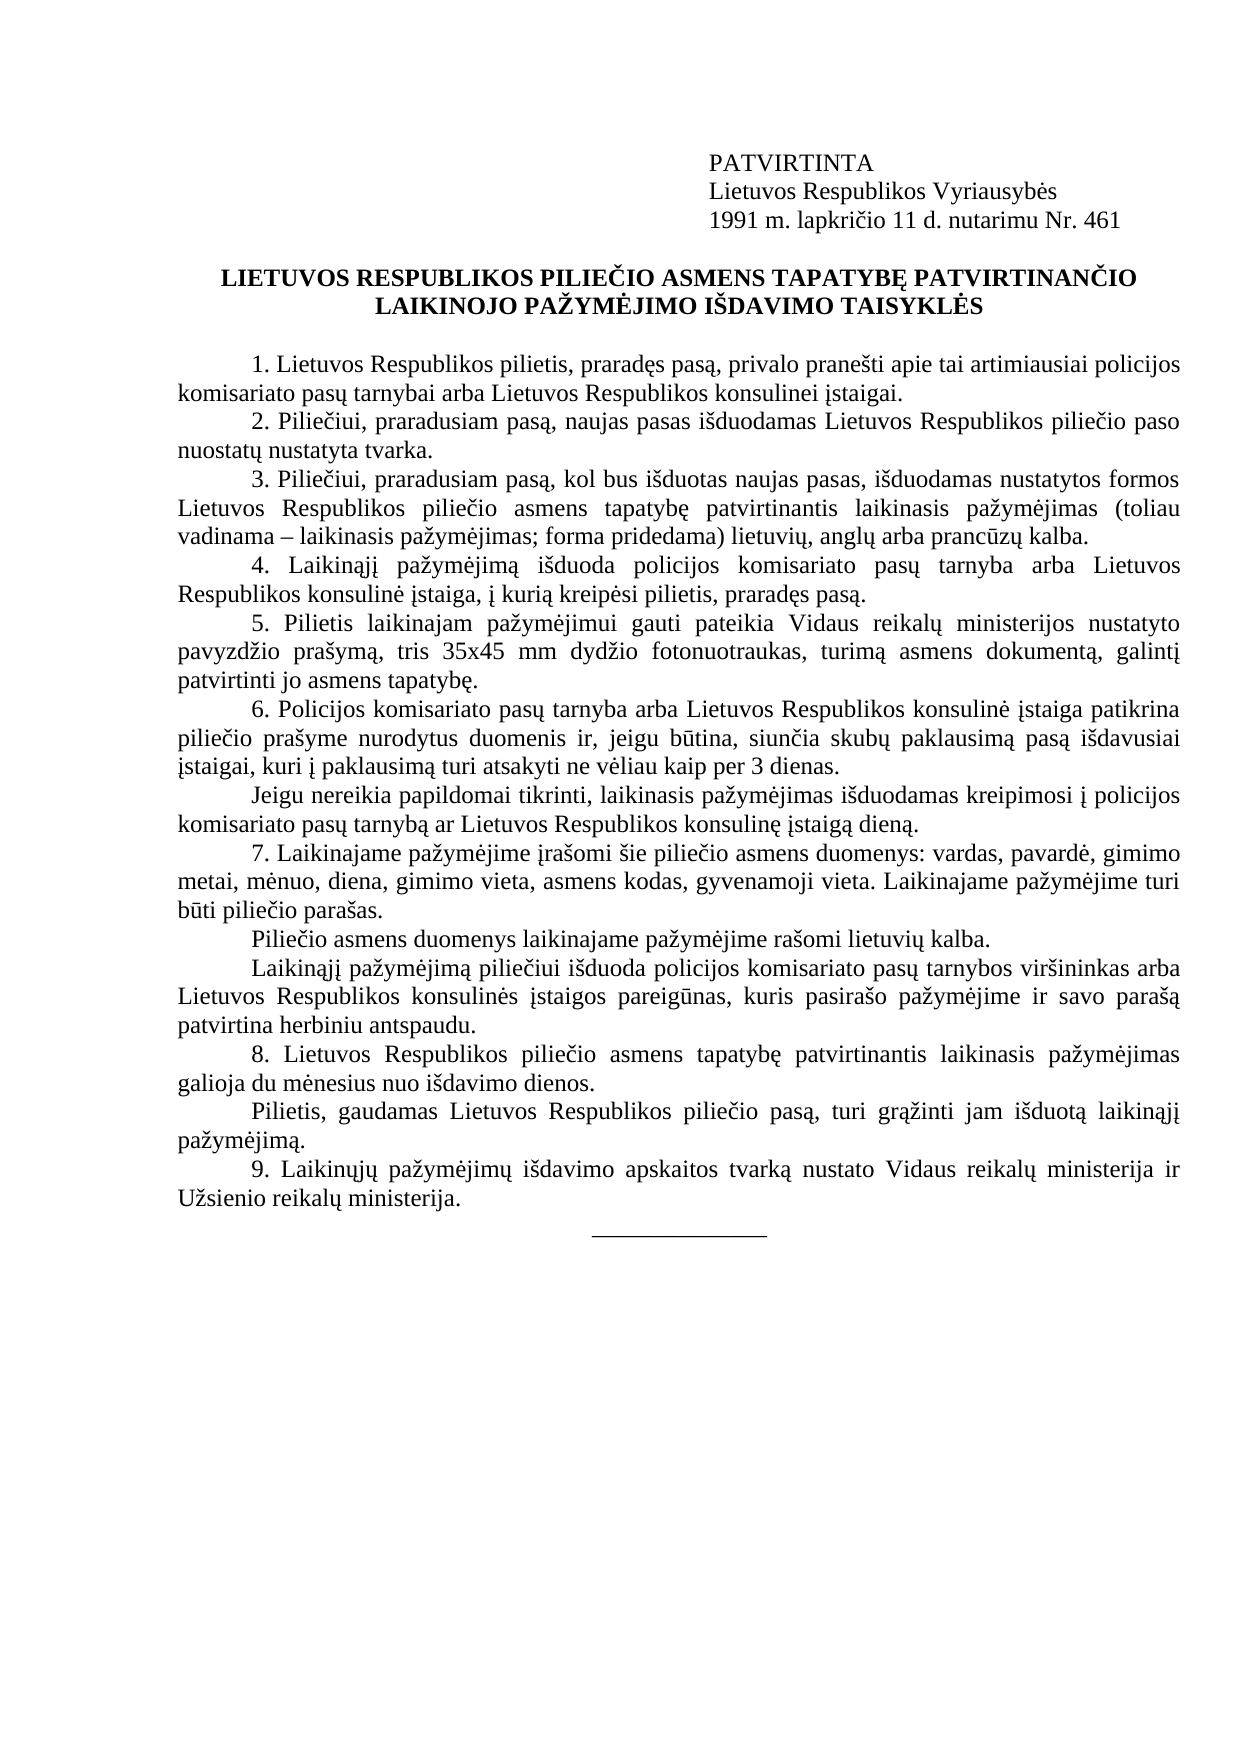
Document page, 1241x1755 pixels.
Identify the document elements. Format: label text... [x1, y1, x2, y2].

text Jeigu nereikia papildomai tikrinti, laikinasis pažymėjimas išduodamas kreipimosi į policijos komisariato pasų tarnybą ar Lietuvos Respublikos konsulinę įstaigą dieną. [177, 780, 1181, 838]
text Piliečio asmens duomenys laikinajame pažymėjime rašomi lietuvių kalba. [177, 924, 1181, 953]
text 5. Pilietis laikinajam pažymėjimui gauti pateikia Vidaus reikalų ministerijos nustatyto pavyzdžio prašymą, tris 35x45 mm dydžio fotonuotraukas, turimą asmens dokumentą, galintį patvirtinti jo asmens tapatybę. [177, 608, 1181, 694]
text 1991 m. lapkričio 11 d. nutarimu Nr. 461 [177, 205, 1181, 234]
text Pilietis, gaudamas Lietuvos Respublikos piliečio pasą, turi grąžinti jam išduotą laikinąjį pažymėjimą. [177, 1096, 1181, 1154]
text 4. Laikinąjį pažymėjimą išduoda policijos komisariato pasų tarnyba arba Lietuvos Respublikos konsulinė įstaiga, į kurią kreipėsi pilietis, praradęs pasą. [177, 550, 1181, 608]
text Laikinąjį pažymėjimą piliečiui išduoda policijos komisariato pasų tarnybos viršininkas arba Lietuvos Respublikos konsulinės įstaigos pareigūnas, kuris pasirašo pažymėjime ir savo parašą patvirtina herbiniu antspaudu. [177, 953, 1181, 1039]
text 7. Laikinajame pažymėjime įrašomi šie piliečio asmens duomenys: vardas, pavardė, gimimo metai, mėnuo, diena, gimimo vieta, asmens kodas, gyvenamoji vieta. Laikinajame pažymėjime turi būti piliečio parašas. [177, 838, 1181, 924]
text 9. Laikinųjų pažymėjimų išdavimo apskaitos tvarką nustato Vidaus reikalų ministerija ir Užsienio reikalų ministerija. [177, 1154, 1181, 1211]
text 2. Piliečiui, praradusiam pasą, naujas pasas išduodamas Lietuvos Respublikos piliečio paso nuostatų nustatyta tvarka. [177, 406, 1181, 464]
text ______________ [177, 1211, 1181, 1240]
text 1. Lietuvos Respublikos pilietis, praradęs pasą, privalo pranešti apie tai artimiausiai policijos komisariato pasų tarnybai arba Lietuvos Respublikos konsulinei įstaigai. [177, 349, 1181, 406]
text LIETUVOS RESPUBLIKOS PILIEČIO ASMENS TAPATYBĘ PATVIRTINANČIO LAIKINOJO PAŽYMĖJIMO IŠDAVIMO TAISYKLĖS [177, 263, 1181, 320]
text PATVIRTINTA [177, 148, 1181, 176]
text 3. Piliečiui, praradusiam pasą, kol bus išduotas naujas pasas, išduodamas nustatytos formos Lietuvos Respublikos piliečio asmens tapatybę patvirtinantis laikinasis pažymėjimas (toliau vadinama – laikinasis pažymėjimas; forma pridedama) lietuvių, anglų arba prancūzų kalba. [177, 464, 1181, 550]
text Lietuvos Respublikos Vyriausybės [177, 176, 1181, 205]
text 6. Policijos komisariato pasų tarnyba arba Lietuvos Respublikos konsulinė įstaiga patikrina piliečio prašyme nurodytus duomenis ir, jeigu būtina, siunčia skubų paklausimą pasą išdavusiai įstaigai, kuri į paklausimą turi atsakyti ne vėliau kaip per 3 dienas. [177, 694, 1181, 780]
text 8. Lietuvos Respublikos piliečio asmens tapatybę patvirtinantis laikinasis pažymėjimas galioja du mėnesius nuo išdavimo dienos. [177, 1039, 1181, 1096]
